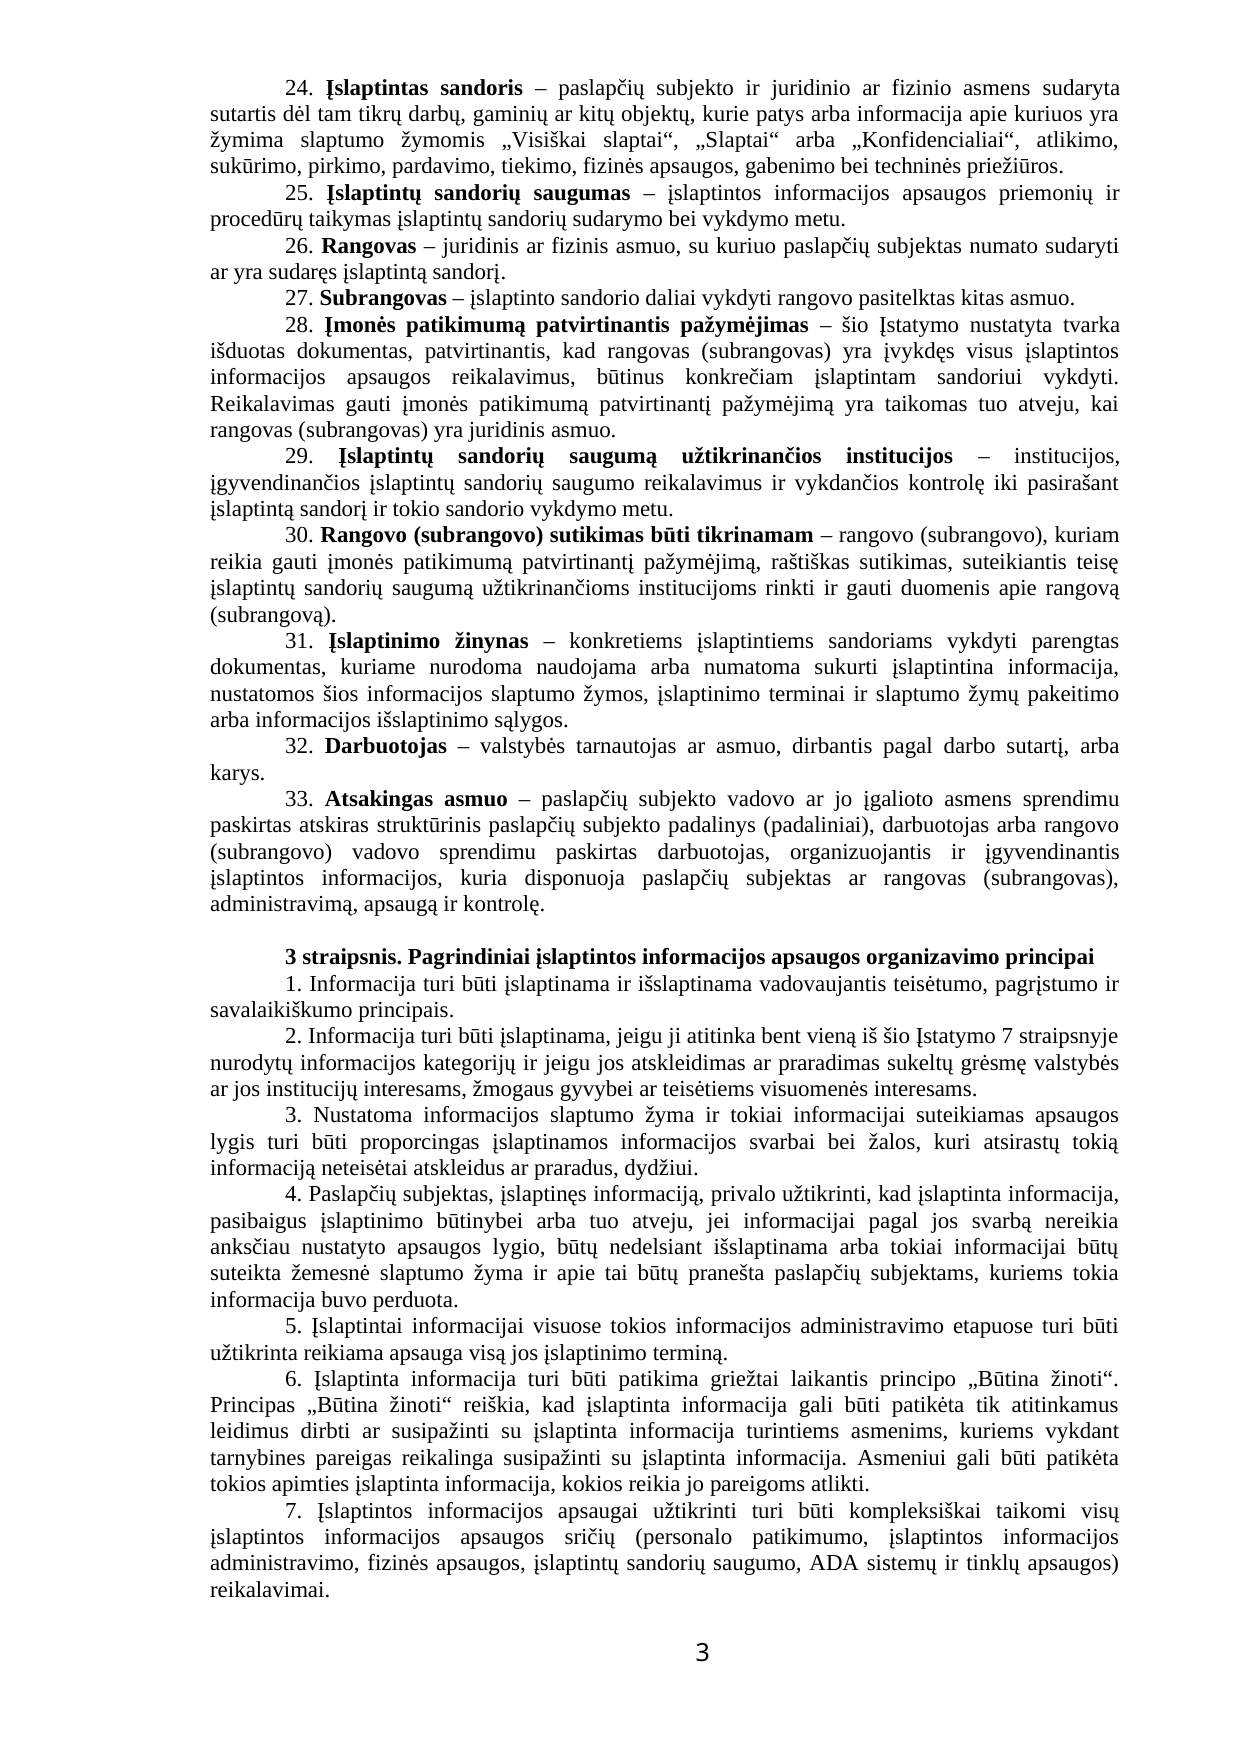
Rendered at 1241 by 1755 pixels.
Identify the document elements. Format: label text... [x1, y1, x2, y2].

text 33. Atsakingas asmuo – paslapčių subjekto vadovo ar jo įgalioto asmens sprendimu paskirtas atskiras struktūrinis paslapčių subjekto padalinys (padaliniai), darbuotojas arba rangovo (subrangovo) vadovo sprendimu paskirtas darbuotojas, organizuojantis ir įgyvendinantis įslaptintos informacijos, kuria disponuoja paslapčių subjektas ar rangovas (subrangovas), administravimą, apsaugą ir kontrolę. [210, 785, 1120, 917]
text 25. Įslaptintų sandorių saugumas – įslaptintos informacijos apsaugos priemonių ir procedūrų taikymas įslaptintų sandorių sudarymo bei vykdymo metu. [210, 179, 1120, 232]
text 29. Įslaptintų sandorių saugumą užtikrinančios institucijos – institucijos, įgyvendinančios įslaptintų sandorių saugumo reikalavimus ir vykdančios kontrolę iki pasirašant įslaptintą sandorį ir tokio sandorio vykdymo metu. [210, 442, 1120, 522]
text 6. Įslaptinta informacija turi būti patikima griežtai laikantis principo „Būtina žinoti“. Principas „Būtina žinoti“ reiškia, kad įslaptinta informacija gali būti patikėta tik atitinkamus leidimus dirbti ar susipažinti su įslaptinta informacija turintiems asmenims, kuriems vykdant tarnybines pareigas reikalinga susipažinti su įslaptinta informacija. Asmeniui gali būti patikėta tokios apimties įslaptinta informacija, kokios reikia jo pareigoms atlikti. [210, 1365, 1120, 1497]
text 32. Darbuotojas – valstybės tarnautojas ar asmuo, dirbantis pagal darbo sutartį, arba karys. [210, 732, 1120, 785]
text 31. Įslaptinimo žinynas – konkretiems įslaptintiems sandoriams vykdyti parengtas dokumentas, kuriame nurodoma naudojama arba numatoma sukurti įslaptintina informacija, nustatomos šios informacijos slaptumo žymos, įslaptinimo terminai ir slaptumo žymų pakeitimo arba informacijos išslaptinimo sąlygos. [210, 627, 1120, 732]
text 5. Įslaptintai informacijai visuose tokios informacijos administravimo etapuose turi būti užtikrinta reikiama apsauga visą jos įslaptinimo terminą. [210, 1312, 1120, 1365]
text 7. Įslaptintos informacijos apsaugai užtikrinti turi būti kompleksiškai taikomi visų įslaptintos informacijos apsaugos sričių (personalo patikimumo, įslaptintos informacijos administravimo, fizinės apsaugos, įslaptintų sandorių saugumo, ADA sistemų ir tinklų apsaugos) reikalavimai. [210, 1497, 1120, 1602]
text 24. Įslaptintas sandoris – paslapčių subjekto ir juridinio ar fizinio asmens sudaryta sutartis dėl tam tikrų darbų, gaminių ar kitų objektų, kurie patys arba informacija apie kuriuos yra žymima slaptumo žymomis „Visiškai slaptai“, „Slaptai“ arba „Konfidencialiai“, atlikimo, sukūrimo, pirkimo, pardavimo, tiekimo, fizinės apsaugos, gabenimo bei techninės priežiūros. [210, 73, 1120, 179]
text 26. Rangovas – juridinis ar fizinis asmuo, su kuriuo paslapčių subjektas numato sudaryti ar yra sudaręs įslaptintą sandorį. [210, 232, 1120, 284]
text 3. Nustatoma informacijos slaptumo žyma ir tokiai informacijai suteikiamas apsaugos lygis turi būti proporcingas įslaptinamos informacijos svarbai bei žalos, kuri atsirastų tokią informaciją neteisėtai atskleidus ar praradus, dydžiui. [210, 1101, 1120, 1180]
text 28. Įmonės patikimumą patvirtinantis pažymėjimas – šio Įstatymo nustatyta tvarka išduotas dokumentas, patvirtinantis, kad rangovas (subrangovas) yra įvykdęs visus įslaptintos informacijos apsaugos reikalavimus, būtinus konkrečiam įslaptintam sandoriui vykdyti. Reikalavimas gauti įmonės patikimumą patvirtinantį pažymėjimą yra taikomas tuo atveju, kai rangovas (subrangovas) yra juridinis asmuo. [210, 311, 1120, 442]
text 1. Informacija turi būti įslaptinama ir išslaptinama vadovaujantis teisėtumo, pagrįstumo ir savalaikiškumo principais. [210, 969, 1120, 1022]
text 2. Informacija turi būti įslaptinama, jeigu ji atitinka bent vieną iš šio Įstatymo 7 straipsnyje nurodytų informacijos kategorijų ir jeigu jos atskleidimas ar praradimas sukeltų grėsmę valstybės ar jos institucijų interesams, žmogaus gyvybei ar teisėtiems visuomenės interesams. [210, 1022, 1120, 1101]
text 3 straipsnis. Pagrindiniai įslaptintos informacijos apsaugos organizavimo principai [285, 943, 1120, 969]
text 4. Paslapčių subjektas, įslaptinęs informaciją, privalo užtikrinti, kad įslaptinta informacija, pasibaigus įslaptinimo būtinybei arba tuo atveju, jei informacijai pagal jos svarbą nereikia anksčiau nustatyto apsaugos lygio, būtų nedelsiant išslaptinama arba tokiai informacijai būtų suteikta žemesnė slaptumo žyma ir apie tai būtų pranešta paslapčių subjektams, kuriems tokia informacija buvo perduota. [210, 1180, 1120, 1312]
text 30. Rangovo (subrangovo) sutikimas būti tikrinamam – rangovo (subrangovo), kuriam reikia gauti įmonės patikimumą patvirtinantį pažymėjimą, raštiškas sutikimas, suteikiantis teisę įslaptintų sandorių saugumą užtikrinančioms institucijoms rinkti ir gauti duomenis apie rangovą (subrangovą). [210, 522, 1120, 627]
text 27. Subrangovas – įslaptinto sandorio daliai vykdyti rangovo pasitelktas kitas asmuo. [210, 284, 1120, 311]
